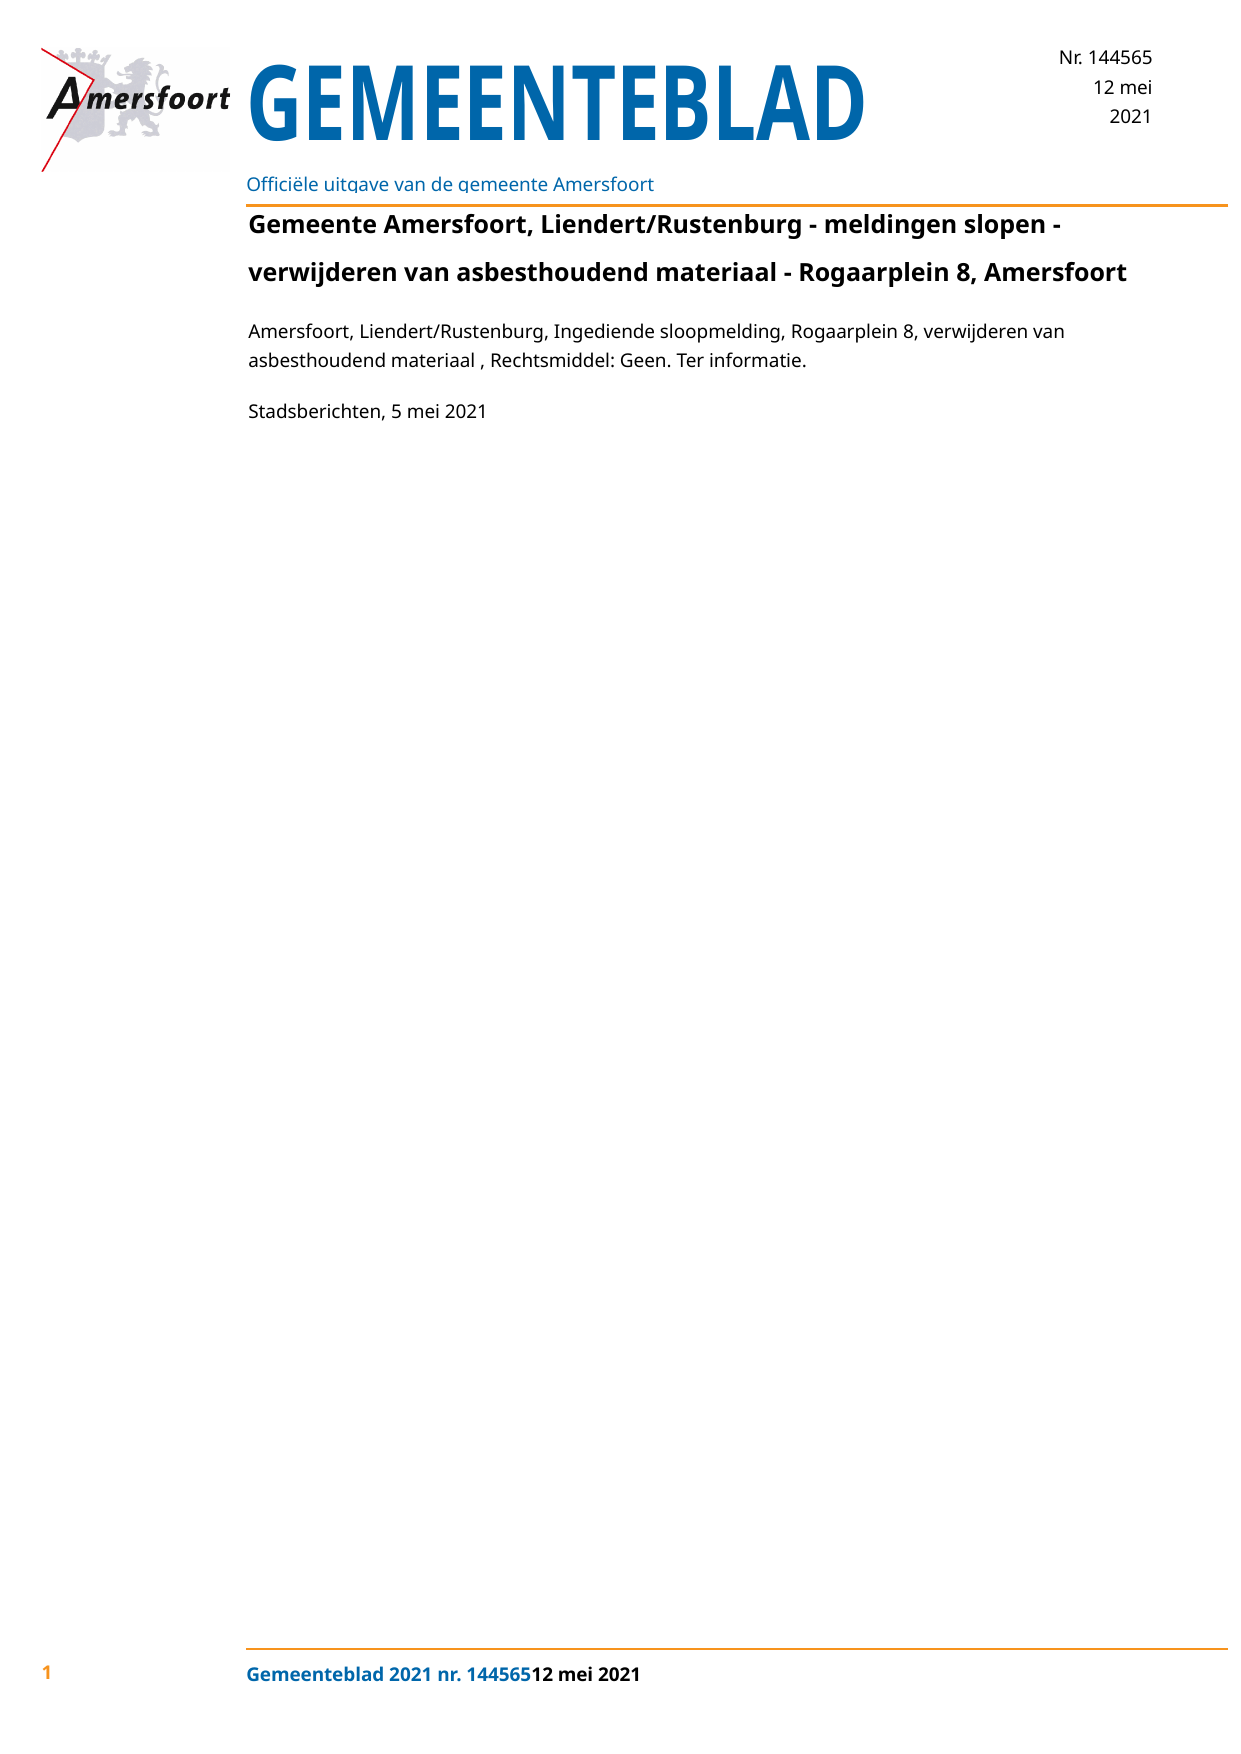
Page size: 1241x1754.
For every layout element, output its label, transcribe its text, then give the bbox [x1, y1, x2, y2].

picture [41, 47, 231, 172]
text Gemeente Amersfoort, Liendert/Rustenburg - meldingen slopen - verwijderen van asbesthoudend materiaal - Rogaarplein 8, Amersfoort [248, 207, 1152, 288]
text Stadsberichten, 5 mei 2021 [248, 398, 1152, 424]
text Amersfoort, Liendert/Rustenburg, Ingediende sloopmelding, Rogaarplein 8, verwijderen van asbesthoudend materiaal , Rechtsmiddel: Geen. Ter informatie. [248, 318, 1152, 373]
